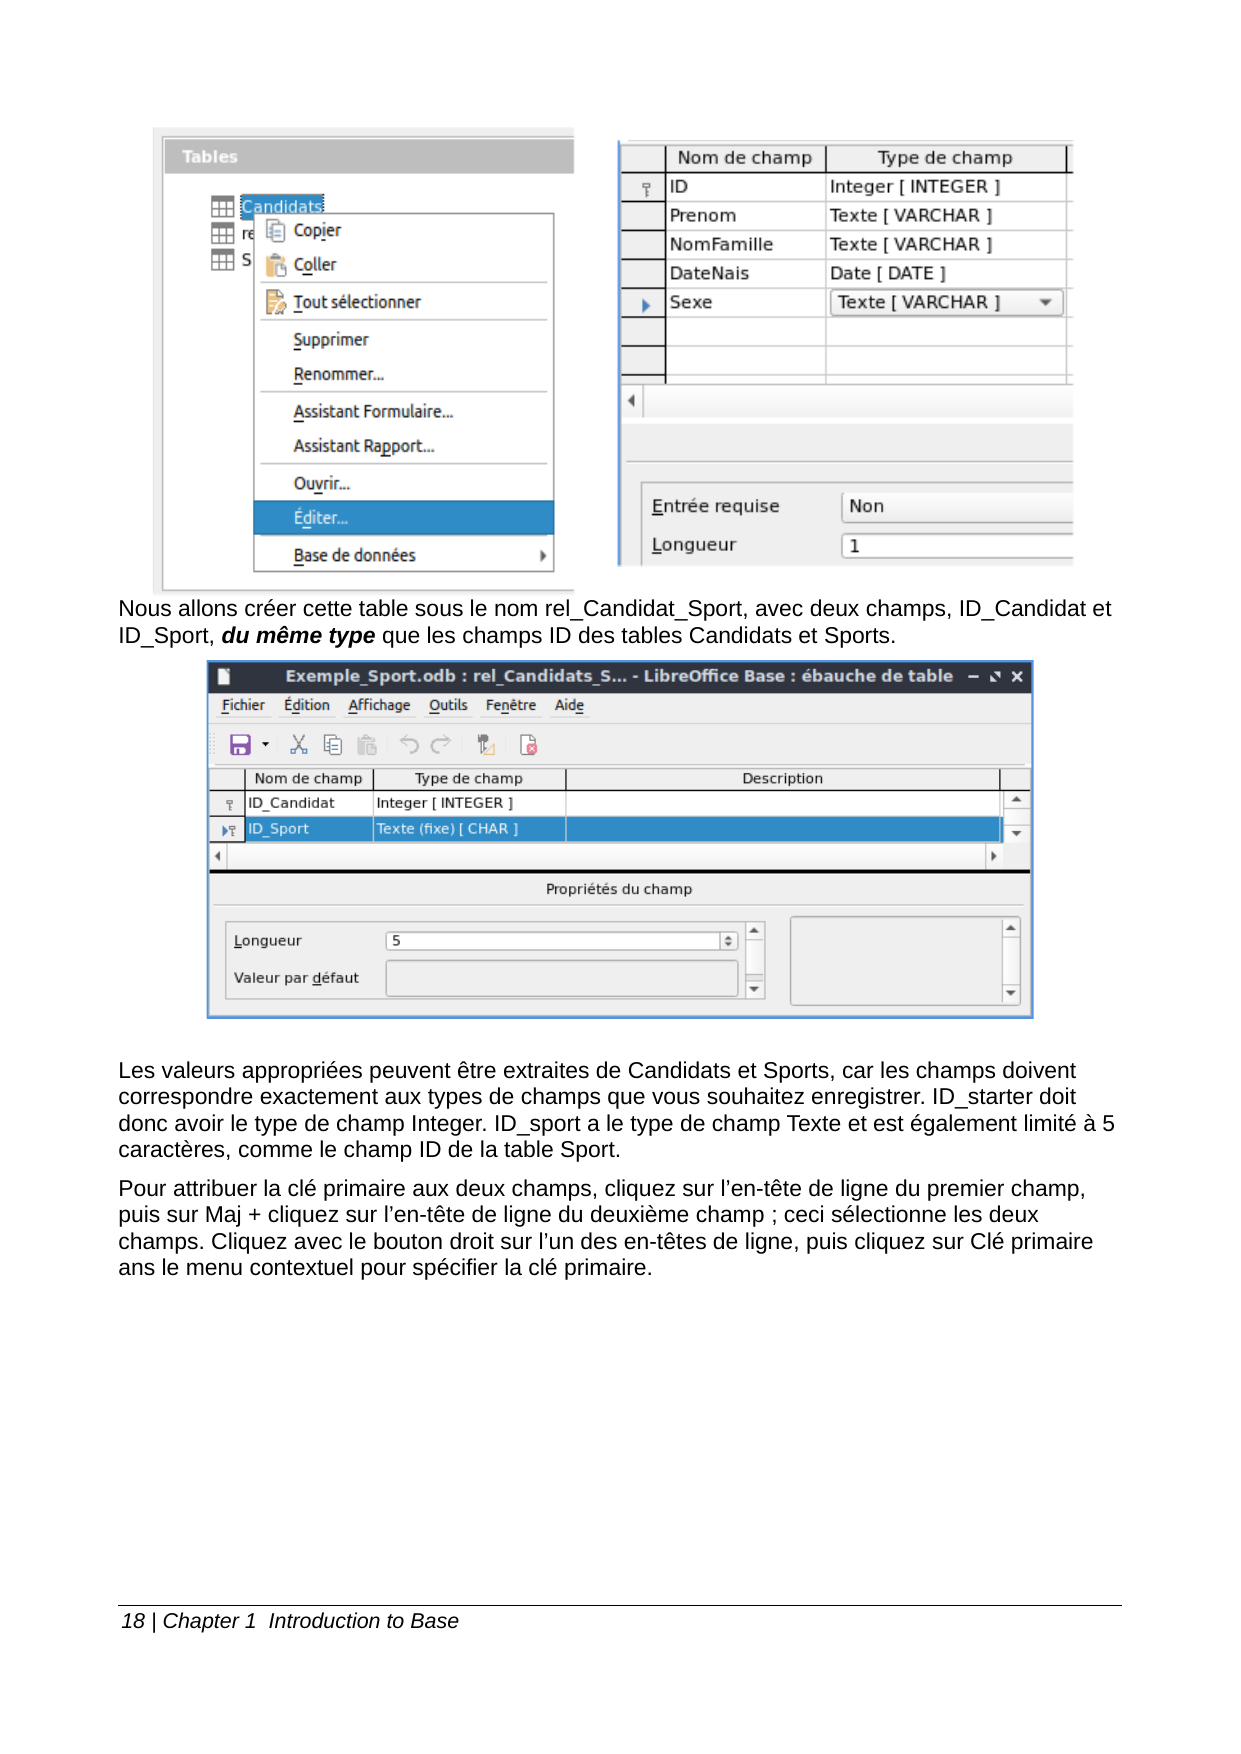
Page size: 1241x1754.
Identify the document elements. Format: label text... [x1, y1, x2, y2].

text Pour attribuer la clé primaire aux deux champs, cliquez sur l’en-tête de ligne du premier champ, puis sur Maj + cliquez sur l’en-tête de ligne du deuxième champ ; ceci sélectionne les deux champs. Cliquez avec le bouton droit sur l’un des en-têtes de ligne, puis cliquez sur Clé primaire ans le menu contextuel pour spécifier la clé primaire. [118, 1175, 1122, 1280]
text Nous allons créer cette table sous le nom rel_Candidat_Sport, avec deux champs, ID_Candidat et ID_Sport, du même type que les champs ID des tables Candidats et Sports. [118, 118, 1122, 648]
text Les valeurs appropriées peuvent être extraites de Candidats et Sports, car les champs doivent correspondre exactement aux types de champs que vous souhaitez enregistrer. ID_starter doit donc avoir le type de champ Integer. ID_sport a le type de champ Texte et est également limité à 5 caractères, comme le champ ID de la table Sport. [118, 1057, 1122, 1162]
picture [206, 660, 1034, 1019]
